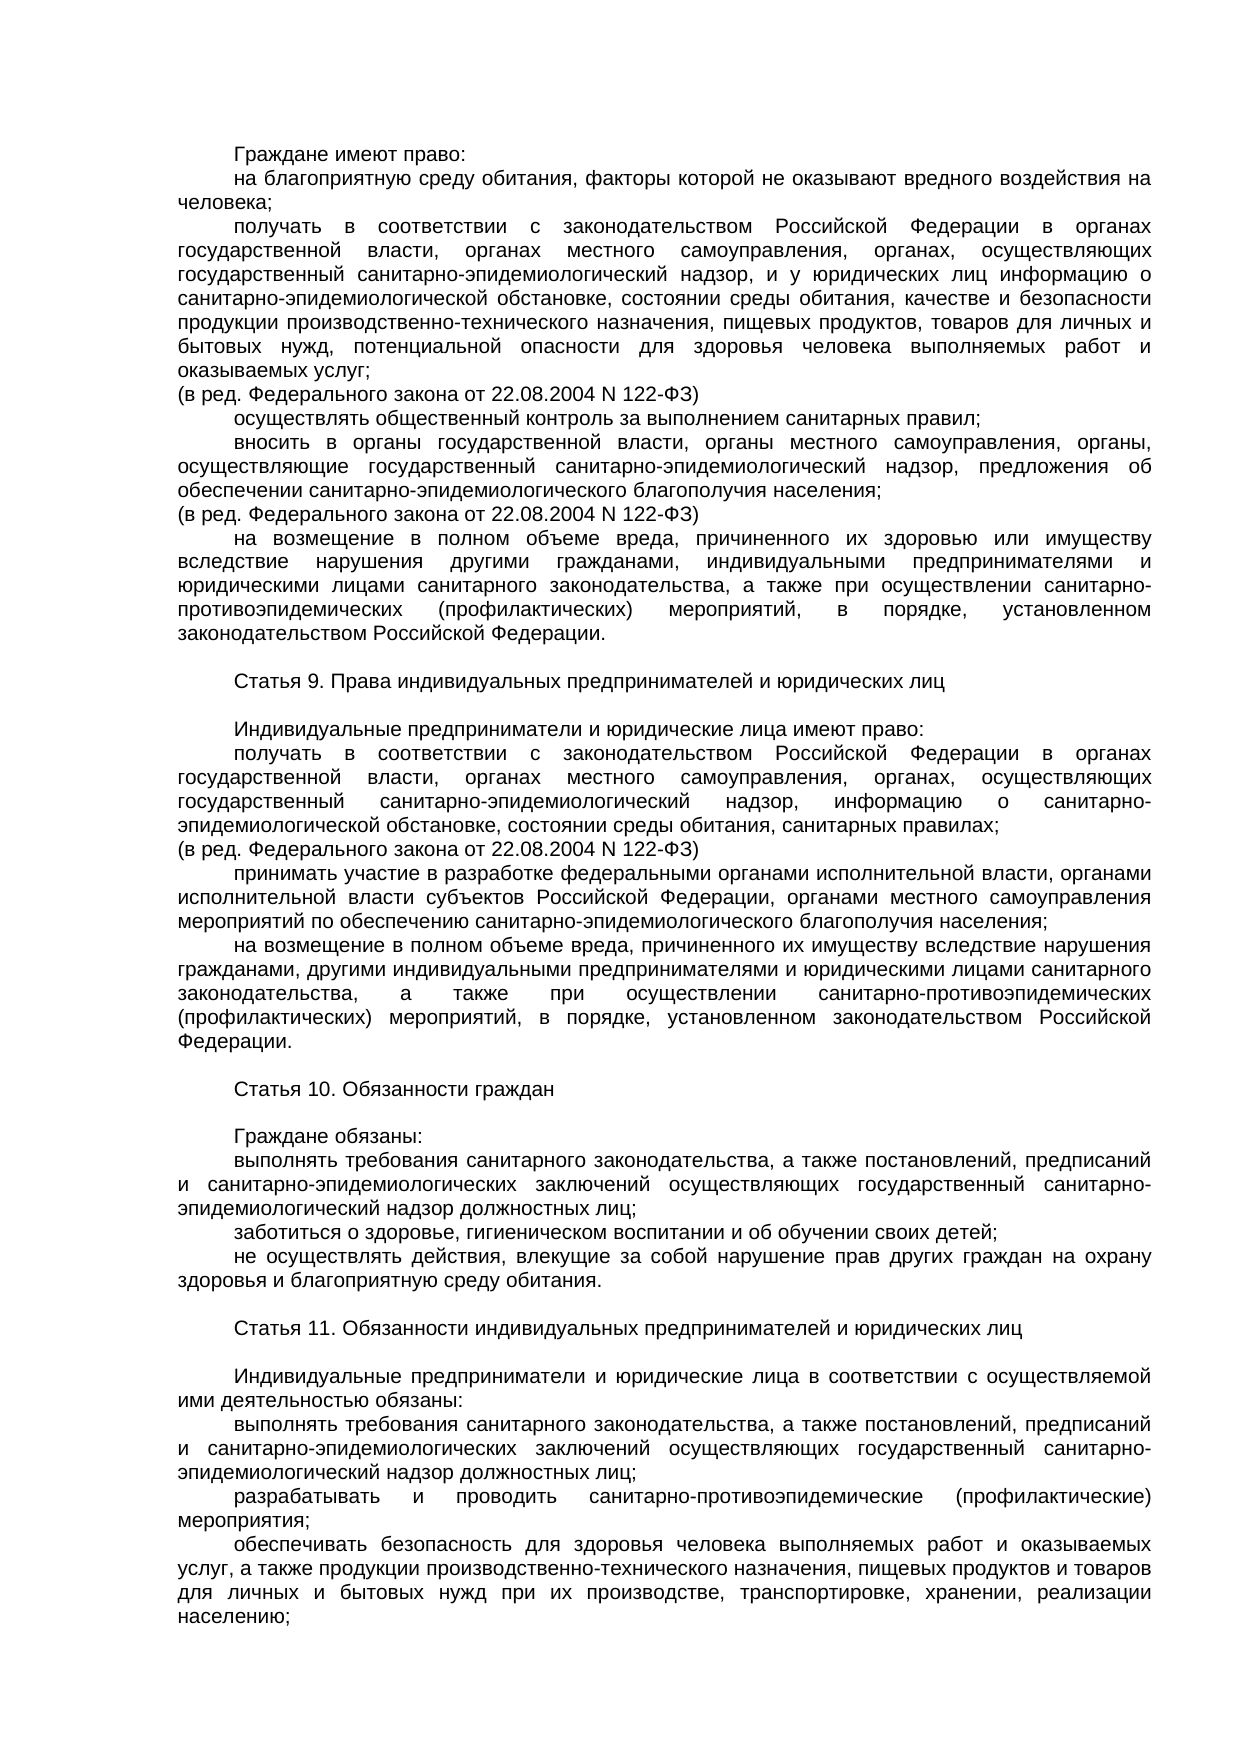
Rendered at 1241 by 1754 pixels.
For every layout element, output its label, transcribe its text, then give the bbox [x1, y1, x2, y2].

text Индивидуальные предприниматели и юридические лица имеют право: [177, 717, 1152, 741]
text получать в соответствии с законодательством Российской Федерации в органах государственной власти, органах местного самоуправления, органах, осуществляющих государственный санитарно-эпидемиологический надзор, и у юридических лиц информацию о санитарно-эпидемиологической обстановке, состоянии среды обитания, качестве и безопасности продукции производственно-технического назначения, пищевых продуктов, товаров для личных и бытовых нужд, потенциальной опасности для здоровья человека выполняемых работ и оказываемых услуг; [177, 214, 1152, 382]
text не осуществлять действия, влекущие за собой нарушение прав других граждан на охрану здоровья и благоприятную среду обитания. [177, 1244, 1152, 1292]
text (в ред. Федерального закона от 22.08.2004 N 122-ФЗ) [177, 837, 1152, 861]
text осуществлять общественный контроль за выполнением санитарных правил; [177, 406, 1152, 429]
text на возмещение в полном объеме вреда, причиненного их имуществу вследствие нарушения гражданами, другими индивидуальными предпринимателями и юридическими лицами санитарного законодательства, а также при осуществлении санитарно-противоэпидемических (профилактических) мероприятий, в порядке, установленном законодательством Российской Федерации. [177, 933, 1152, 1052]
text обеспечивать безопасность для здоровья человека выполняемых работ и оказываемых услуг, а также продукции производственно-технического назначения, пищевых продуктов и товаров для личных и бытовых нужд при их производстве, транспортировке, хранении, реализации населению; [177, 1532, 1152, 1627]
text на благоприятную среду обитания, факторы которой не оказывают вредного воздействия на человека; [177, 166, 1152, 214]
text вносить в органы государственной власти, органы местного самоуправления, органы, осуществляющие государственный санитарно-эпидемиологический надзор, предложения об обеспечении санитарно-эпидемиологического благополучия населения; [177, 429, 1152, 501]
text Статья 11. Обязанности индивидуальных предпринимателей и юридических лиц [177, 1316, 1152, 1340]
text выполнять требования санитарного законодательства, а также постановлений, предписаний и санитарно-эпидемиологических заключений осуществляющих государственный санитарно-эпидемиологический надзор должностных лиц; [177, 1412, 1152, 1484]
text заботиться о здоровье, гигиеническом воспитании и об обучении своих детей; [177, 1220, 1152, 1244]
text (в ред. Федерального закона от 22.08.2004 N 122-ФЗ) [177, 501, 1152, 525]
text (в ред. Федерального закона от 22.08.2004 N 122-ФЗ) [177, 382, 1152, 406]
text на возмещение в полном объеме вреда, причиненного их здоровью или имуществу вследствие нарушения другими гражданами, индивидуальными предпринимателями и юридическими лицами санитарного законодательства, а также при осуществлении санитарно-противоэпидемических (профилактических) мероприятий, в порядке, установленном законодательством Российской Федерации. [177, 525, 1152, 645]
text Статья 10. Обязанности граждан [177, 1076, 1152, 1100]
text Граждане имеют право: [177, 142, 1152, 166]
text получать в соответствии с законодательством Российской Федерации в органах государственной власти, органах местного самоуправления, органах, осуществляющих государственный санитарно-эпидемиологический надзор, информацию о санитарно-эпидемиологической обстановке, состоянии среды обитания, санитарных правилах; [177, 741, 1152, 837]
text Индивидуальные предприниматели и юридические лица в соответствии с осуществляемой ими деятельностью обязаны: [177, 1364, 1152, 1412]
text выполнять требования санитарного законодательства, а также постановлений, предписаний и санитарно-эпидемиологических заключений осуществляющих государственный санитарно-эпидемиологический надзор должностных лиц; [177, 1148, 1152, 1220]
text принимать участие в разработке федеральными органами исполнительной власти, органами исполнительной власти субъектов Российской Федерации, органами местного самоуправления мероприятий по обеспечению санитарно-эпидемиологического благополучия населения; [177, 861, 1152, 933]
text разрабатывать и проводить санитарно-противоэпидемические (профилактические) мероприятия; [177, 1484, 1152, 1532]
text Статья 9. Права индивидуальных предпринимателей и юридических лиц [177, 669, 1152, 693]
text Граждане обязаны: [177, 1124, 1152, 1148]
